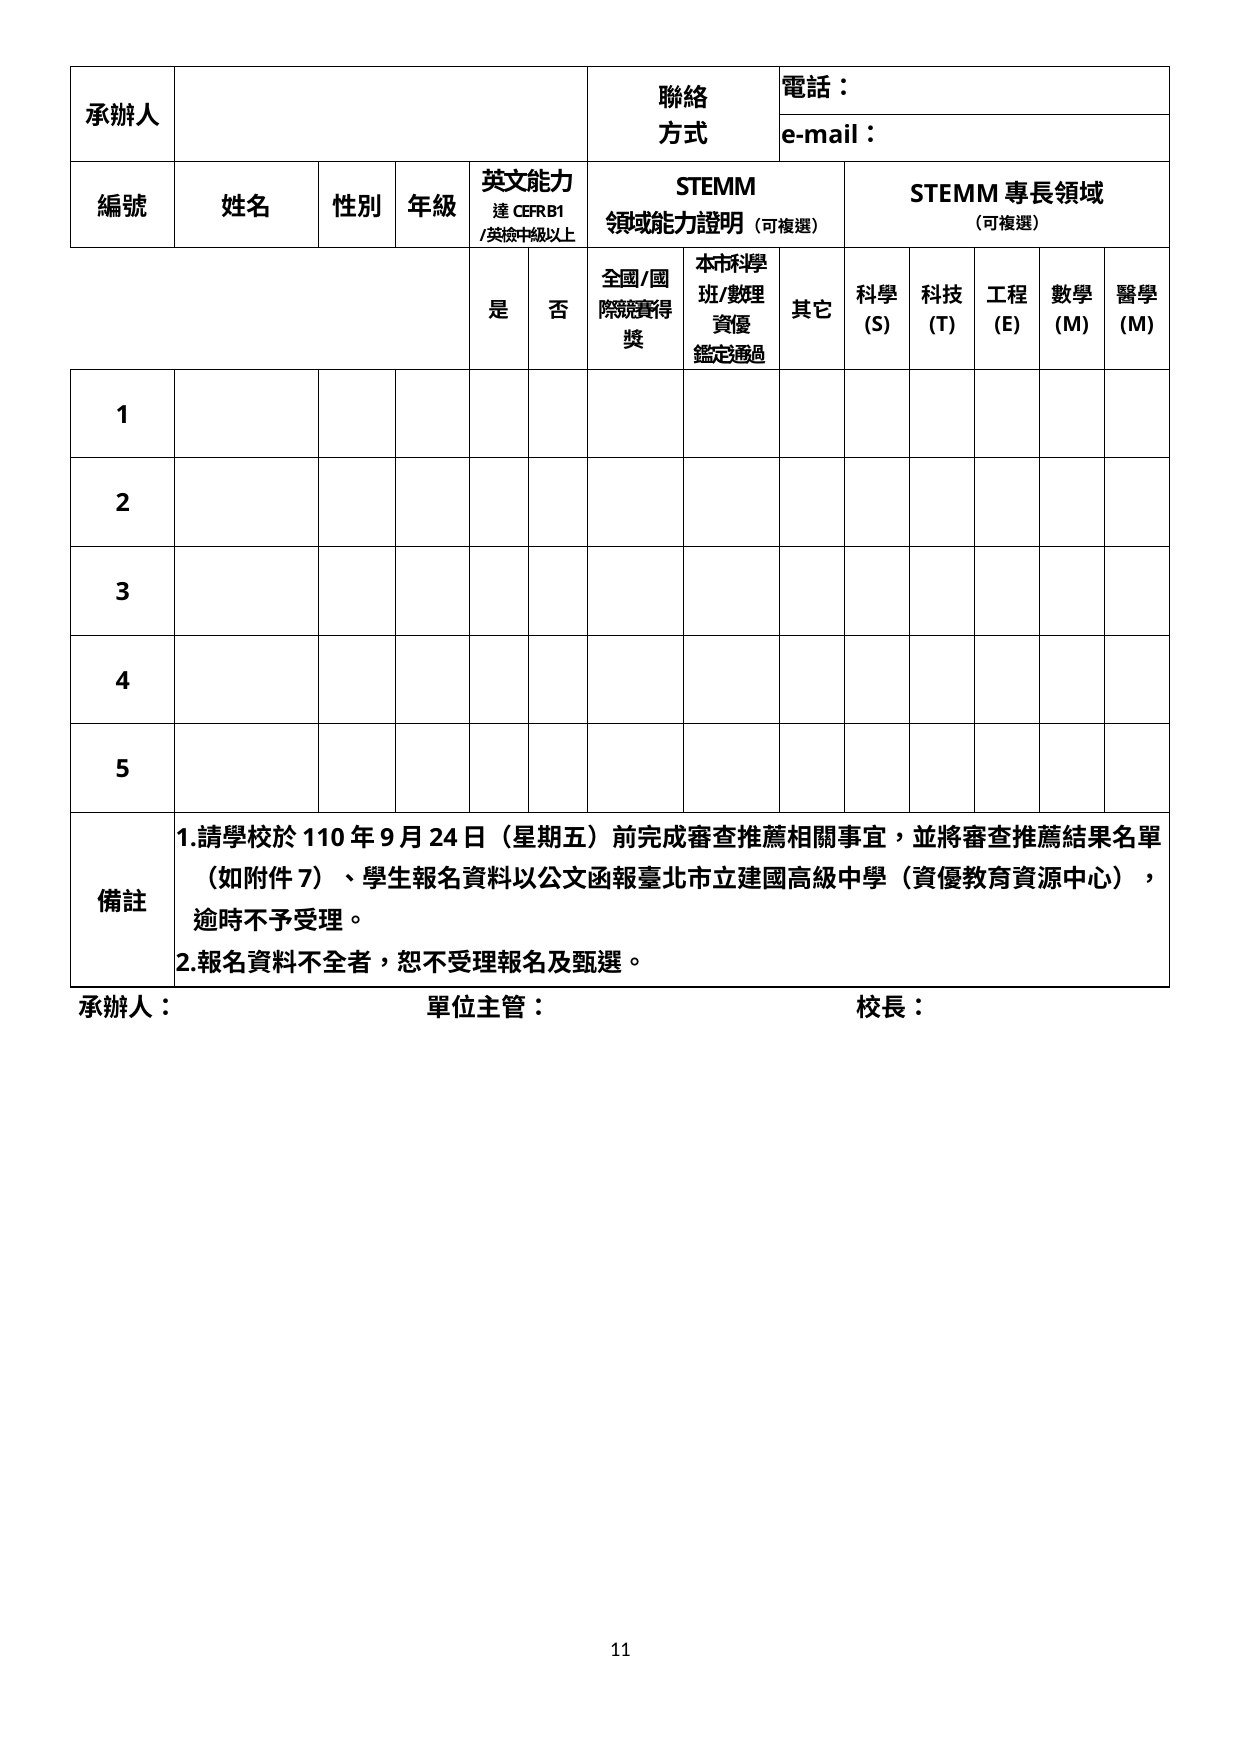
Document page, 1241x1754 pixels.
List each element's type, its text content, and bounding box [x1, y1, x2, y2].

table_cell [319, 458, 395, 546]
table_cell [319, 547, 395, 634]
table_cell 姓名 [175, 162, 318, 247]
table_cell [529, 547, 587, 634]
table_cell 數學(M) [1040, 248, 1104, 368]
table_cell 年級 [396, 162, 469, 247]
table_cell 科學(S) [845, 248, 909, 368]
table_cell [975, 370, 1039, 457]
table_cell 4 [71, 636, 174, 723]
table_cell 本市科學班/數理資優 鑑定通過 [684, 248, 779, 368]
table_cell [780, 636, 844, 723]
table_cell [529, 724, 587, 812]
table_cell [910, 458, 974, 546]
table_cell 否 [529, 248, 587, 368]
table_cell [588, 370, 683, 457]
table_cell [175, 636, 318, 723]
table_cell [845, 636, 909, 723]
table_cell [529, 636, 587, 723]
table_cell [975, 724, 1039, 812]
table_cell [845, 370, 909, 457]
table_cell [319, 370, 395, 457]
table_cell [845, 547, 909, 634]
table_cell [319, 636, 395, 723]
table_cell STEMM專長領域 （可複選） [845, 162, 1169, 247]
table_cell [175, 547, 318, 634]
table_cell [1040, 458, 1104, 546]
table_cell [175, 724, 318, 812]
table_cell 3 [71, 547, 174, 634]
table_cell [684, 724, 779, 812]
table_cell [975, 458, 1039, 546]
table_cell [1105, 458, 1169, 546]
table_cell [684, 458, 779, 546]
table_cell [780, 458, 844, 546]
table_cell 承辦人 [71, 67, 174, 161]
table_cell [1040, 370, 1104, 457]
table_cell [588, 724, 683, 812]
table_cell [780, 724, 844, 812]
table_cell 電話： [780, 67, 1169, 113]
table_cell [1105, 547, 1169, 634]
table_cell [780, 547, 844, 634]
table_cell 2 [71, 458, 174, 546]
table_cell [588, 458, 683, 546]
table_cell 是 [470, 248, 528, 368]
table_cell [910, 547, 974, 634]
table_cell [975, 636, 1039, 723]
table_cell [588, 636, 683, 723]
table_cell 1 [71, 370, 174, 457]
table_cell [396, 724, 469, 812]
table_cell [1040, 724, 1104, 812]
table_cell [910, 636, 974, 723]
table_cell [684, 636, 779, 723]
table_cell 1.請學校於110年9月24日（星期五）前完成審查推薦相關事宜，並將審查推薦結果名單（如附件7）、學生報名資料以公文函報臺北市立建國高級中學（資優教育資源中心），逾時不予受理。 2.報名資料不全者，恕不受理報名及甄選。 [175, 813, 1169, 986]
table_cell [845, 458, 909, 546]
table_cell [470, 636, 528, 723]
table_cell e-mail： [780, 115, 1169, 161]
table_cell 5 [71, 724, 174, 812]
table_cell [396, 458, 469, 546]
table_cell STEMM 領域能力證明（可複選） [588, 162, 844, 247]
table_cell [1105, 370, 1169, 457]
table_cell [470, 370, 528, 457]
table_cell 承辦人： [71, 988, 415, 1075]
table_cell 編號 [71, 162, 174, 247]
table_cell [684, 547, 779, 634]
table_cell [175, 67, 587, 161]
table_cell [845, 724, 909, 812]
table_cell [684, 370, 779, 457]
table_cell 英文能力 達CEFR B1 /英檢中級以上 [470, 162, 587, 247]
table_cell [780, 988, 844, 1075]
table_cell [780, 370, 844, 457]
table_cell [175, 458, 318, 546]
table_cell [319, 724, 395, 812]
table_cell [470, 724, 528, 812]
table_cell [396, 636, 469, 723]
table_cell [975, 547, 1039, 634]
table_cell 其它 [780, 248, 844, 368]
table_cell 科技(T) [910, 248, 974, 368]
table_cell 單位主管： [415, 988, 780, 1075]
table_cell [529, 370, 587, 457]
table_cell [1105, 724, 1169, 812]
table_cell 全國/國際競賽得獎 [588, 248, 683, 368]
table_cell [1040, 547, 1104, 634]
table_cell 性別 [319, 162, 395, 247]
table_cell [396, 547, 469, 634]
table_cell [1040, 636, 1104, 723]
table_cell [588, 547, 683, 634]
table_cell [910, 724, 974, 812]
table_cell [175, 370, 318, 457]
table_cell 工程(E) [975, 248, 1039, 368]
table_cell [470, 458, 528, 546]
table_cell 聯絡 方式 [588, 67, 779, 161]
table_cell [396, 370, 469, 457]
table_cell [470, 547, 528, 634]
table_cell 備註 [71, 813, 174, 986]
table_cell [529, 458, 587, 546]
table_cell 醫學(M) [1105, 248, 1169, 368]
table_cell [1105, 636, 1169, 723]
table_cell [910, 370, 974, 457]
table_cell 校長： [845, 988, 1169, 1075]
